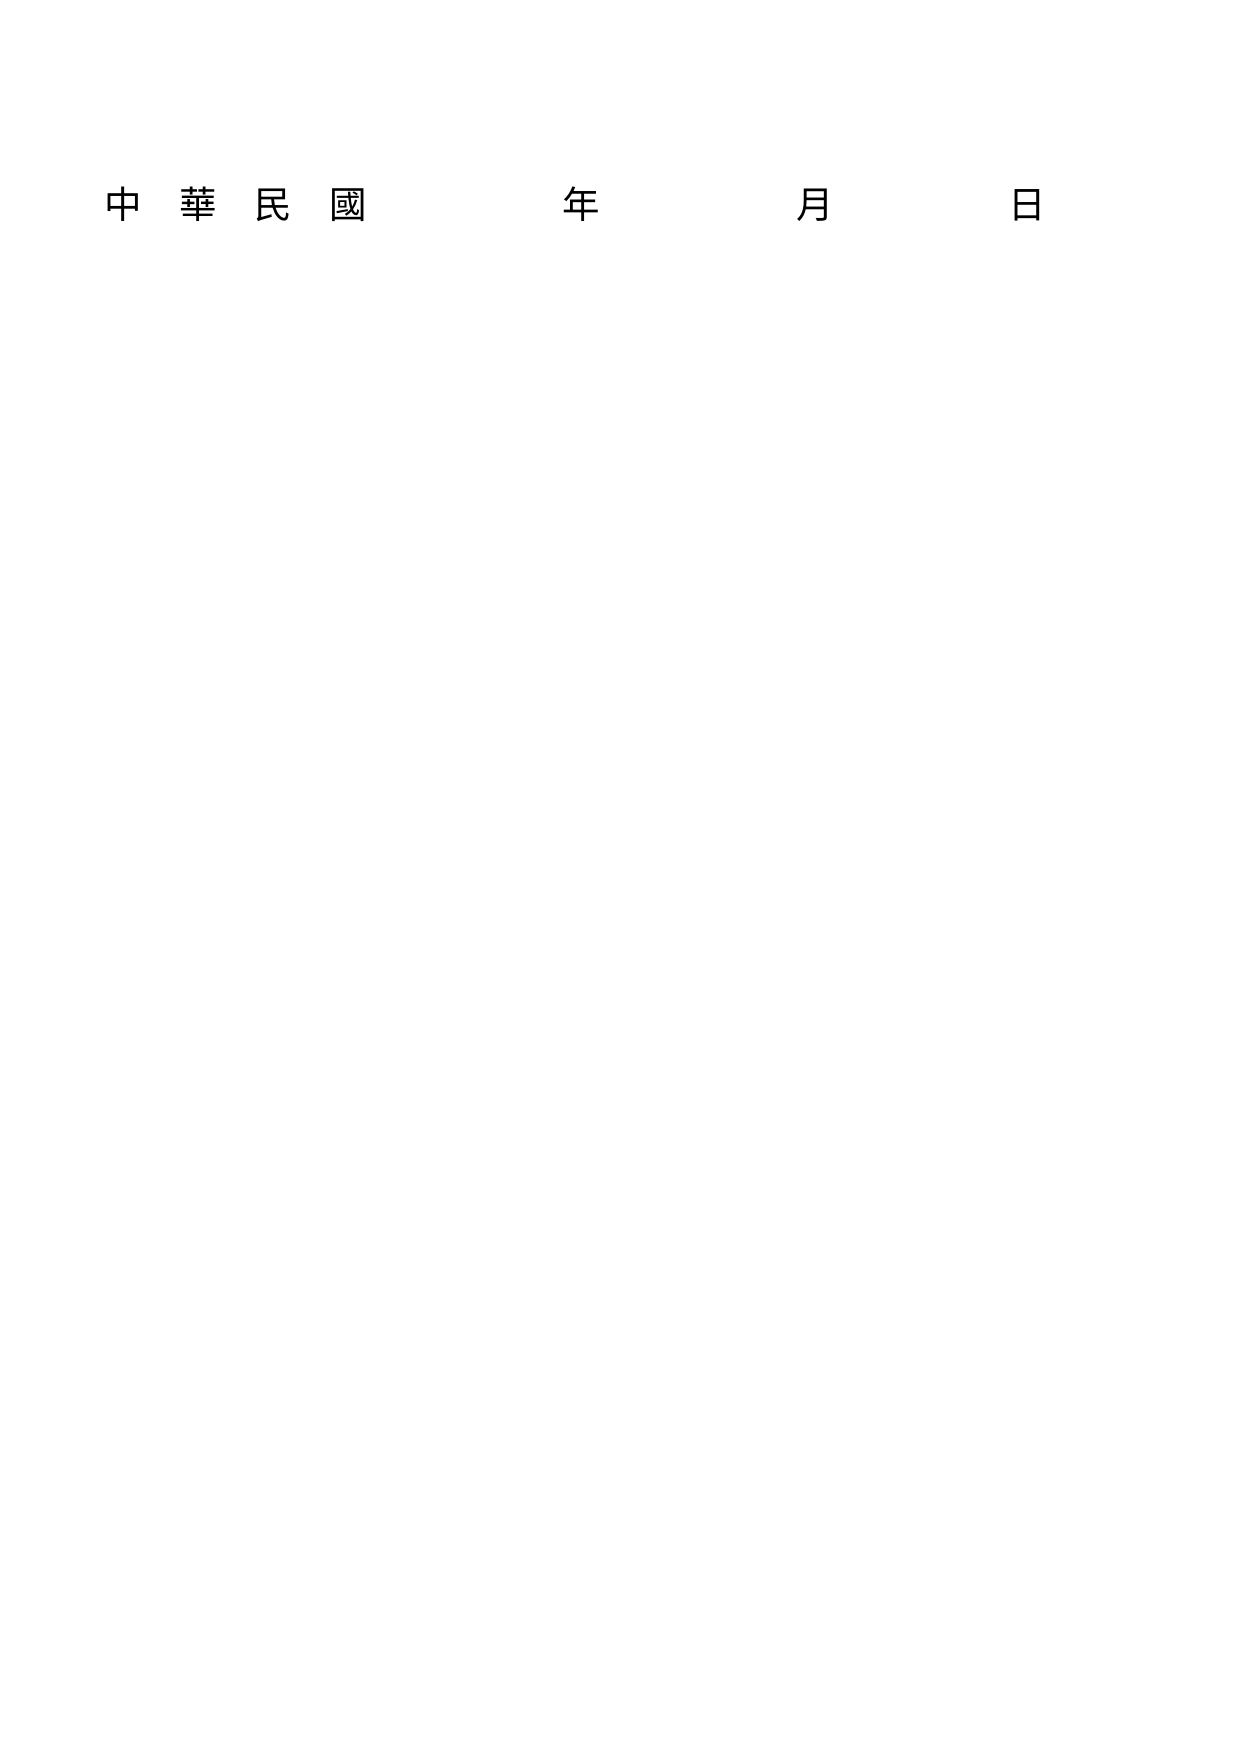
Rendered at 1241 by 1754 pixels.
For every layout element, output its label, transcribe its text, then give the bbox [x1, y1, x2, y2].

text 中 華 民 國 年 月 日 [104, 164, 1115, 239]
